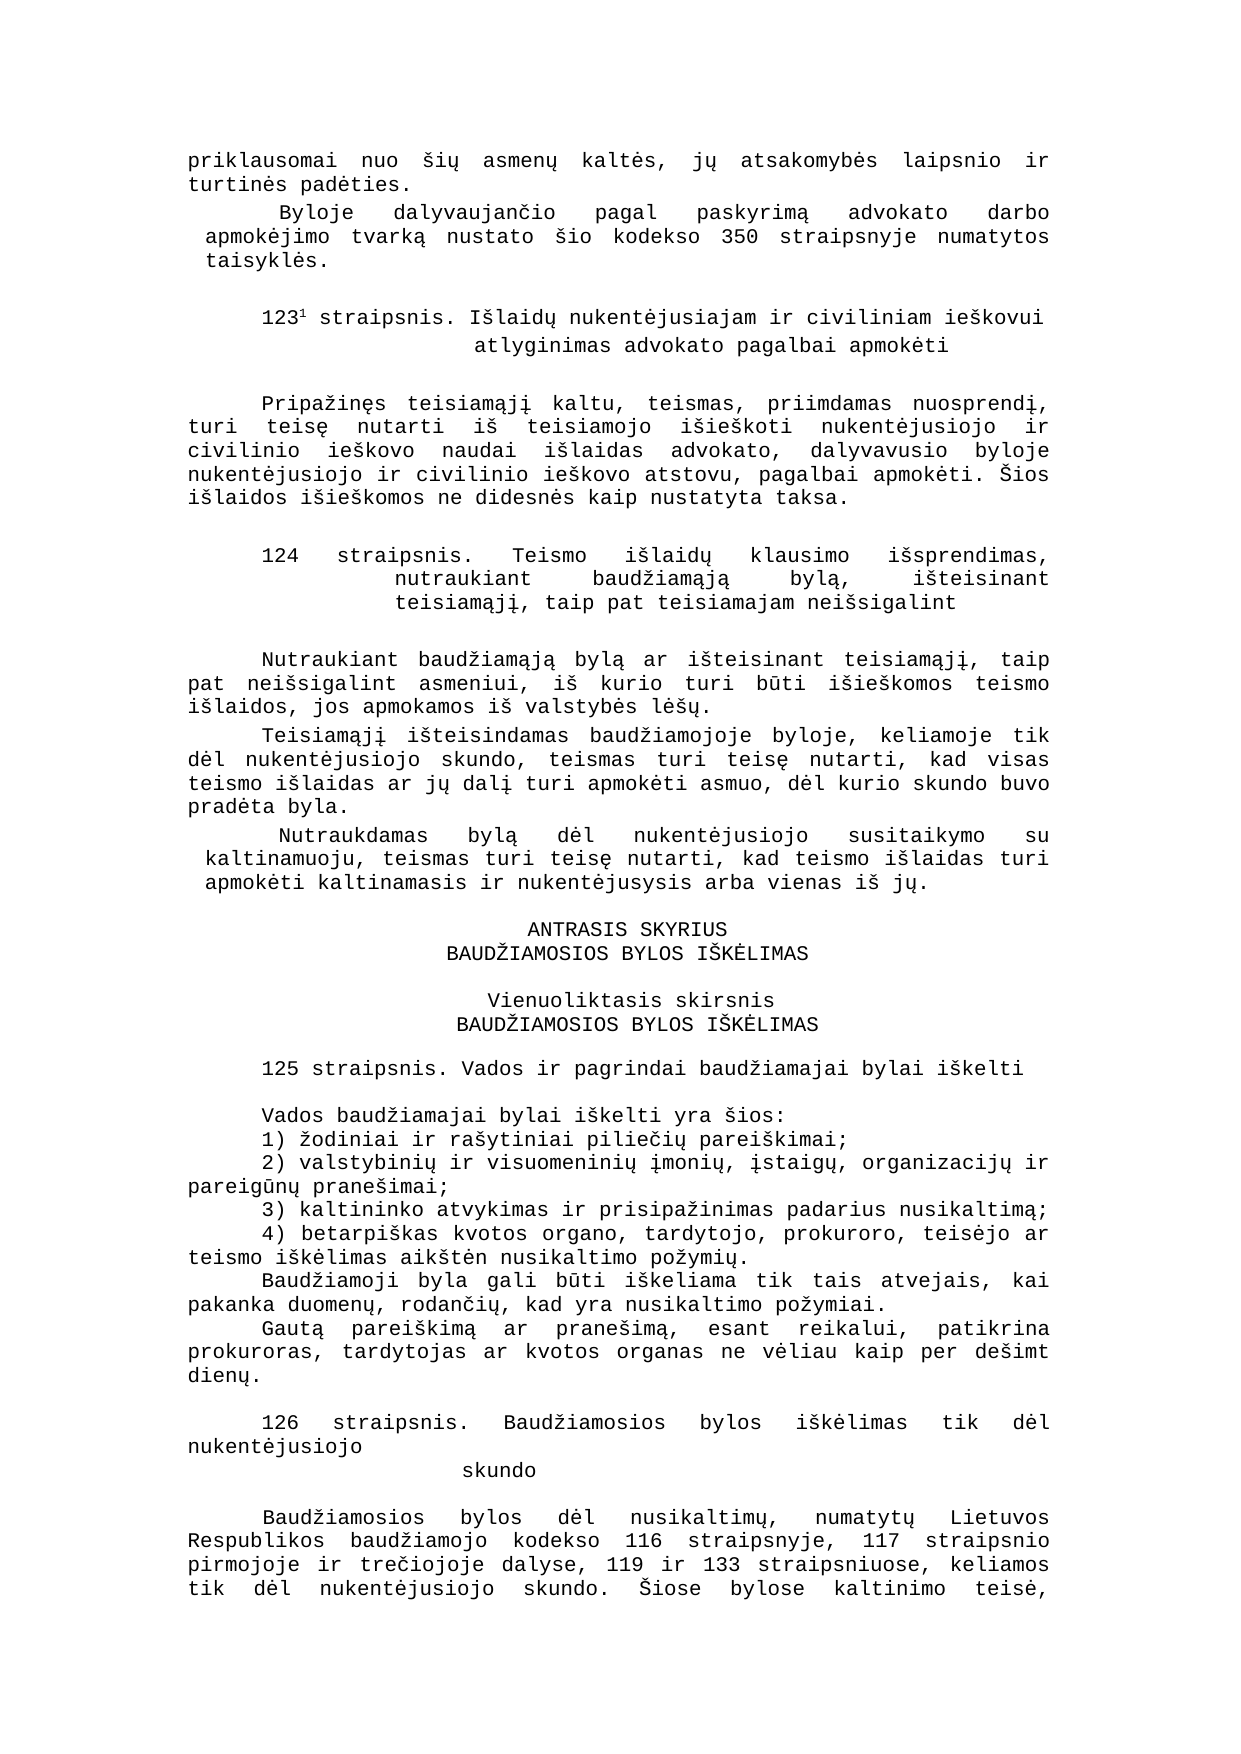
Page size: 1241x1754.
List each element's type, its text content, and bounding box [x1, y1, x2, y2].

text Byloje dalyvaujančio pagal paskyrimą advokato darbo apmokėjimo tvarką nustato šio kodekso 350 straipsnyje numatytos taisyklės. [205, 202, 1050, 273]
text Pripažinęs teisiamąjį kaltu, teismas, priimdamas nuosprendį, turi teisę nutarti iš teisiamojo išieškoti nukentėjusiojo ir civilinio ieškovo naudai išlaidas advokato, dalyvavusio byloje nukentėjusiojo ir civilinio ieškovo atstovu, pagalbai apmokėti. Šios išlaidos išieškomos ne didesnės kaip nustatyta taksa. [187, 393, 1050, 511]
text Vienuoliktasis skirsnis [224, 990, 1050, 1014]
text 3) kaltininko atvykimas ir prisipažinimas padarius nusikaltimą; [187, 1199, 1050, 1223]
text Baudžiamoji byla gali būti iškeliama tik tais atvejais, kai pakanka duomenų, rodančių, kad yra nusikaltimo požymiai. [187, 1270, 1050, 1318]
text Nutraukiant baudžiamąją bylą ar išteisinant teisiamąjį, taip pat neišsigalint asmeniui, iš kurio turi būti išieškomos teismo išlaidos, jos apmokamos iš valstybės lėšų. [187, 649, 1050, 720]
text 126 straipsnis. Baudžiamosios bylos iškėlimas tik dėl nukentėjusiojo [187, 1412, 1050, 1459]
text 125 straipsnis. Vados ir pagrindai baudžiamajai bylai iškelti [187, 1058, 1050, 1081]
text 4) betarpiškas kvotos organo, tardytojo, prokuroro, teisėjo ar teismo iškėlimas aikštėn nusikaltimo požymių. [187, 1223, 1050, 1270]
text ANTRASIS SKYRIUS [204, 919, 1050, 943]
text skundo [187, 1459, 1050, 1483]
text 1) žodiniai ir rašytiniai piliečių pareiškimai; [187, 1128, 1050, 1152]
text Teisiamąjį išteisindamas baudžiamojoje byloje, keliamoje tik dėl nukentėjusiojo skundo, teismas turi teisę nutarti, kad visas teismo išlaidas ar jų dalį turi apmokėti asmuo, dėl kurio skundo buvo pradėta byla. [187, 725, 1050, 820]
text Vados baudžiamajai bylai iškelti yra šios: [187, 1105, 1050, 1128]
text Gautą pareiškimą ar pranešimą, esant reikalui, patikrina prokuroras, tardytojas ar kvotos organas ne vėliau kaip per dešimt dienų. [187, 1318, 1050, 1389]
text 2) valstybinių ir visuomeninių įmonių, įstaigų, organizacijų ir pareigūnų pranešimai; [187, 1152, 1050, 1199]
text BAUDŽIAMOSIOS BYLOS IŠKĖLIMAS [224, 1014, 1050, 1038]
text 124 straipsnis. Teismo išlaidų klausimo išsprendimas, nutraukiant baudžiamąją bylą, išteisinant teisiamąjį, taip pat teisiamajam neišsigalint [261, 545, 1050, 616]
text BAUDŽIAMOSIOS BYLOS IŠKĖLIMAS [204, 943, 1050, 967]
text 1231 straipsnis. Išlaidų nukentėjusiajam ir civiliniam ieškovui [261, 307, 1050, 331]
text Nutraukdamas bylą dėl nukentėjusiojo susitaikymo su kaltinamuoju, teismas turi teisę nutarti, kad teismo išlaidas turi apmokėti kaltinamasis ir nukentėjusysis arba vienas iš jų. [204, 825, 1050, 896]
text atlyginimas advokato pagalbai apmokėti [261, 336, 1050, 359]
text Baudžiamosios bylos dėl nusikaltimų, numatytų Lietuvos Respublikos baudžiamojo kodekso 116 straipsnyje, 117 straipsnio pirmojoje ir trečiojoje dalyse, 119 ir 133 straipsniuose, keliamos tik dėl nukentėjusiojo skundo. Šiose bylose kaltinimo teisė, [187, 1507, 1050, 1601]
text priklausomai nuo šių asmenų kaltės, jų atsakomybės laipsnio ir turtinės padėties. [187, 150, 1050, 197]
